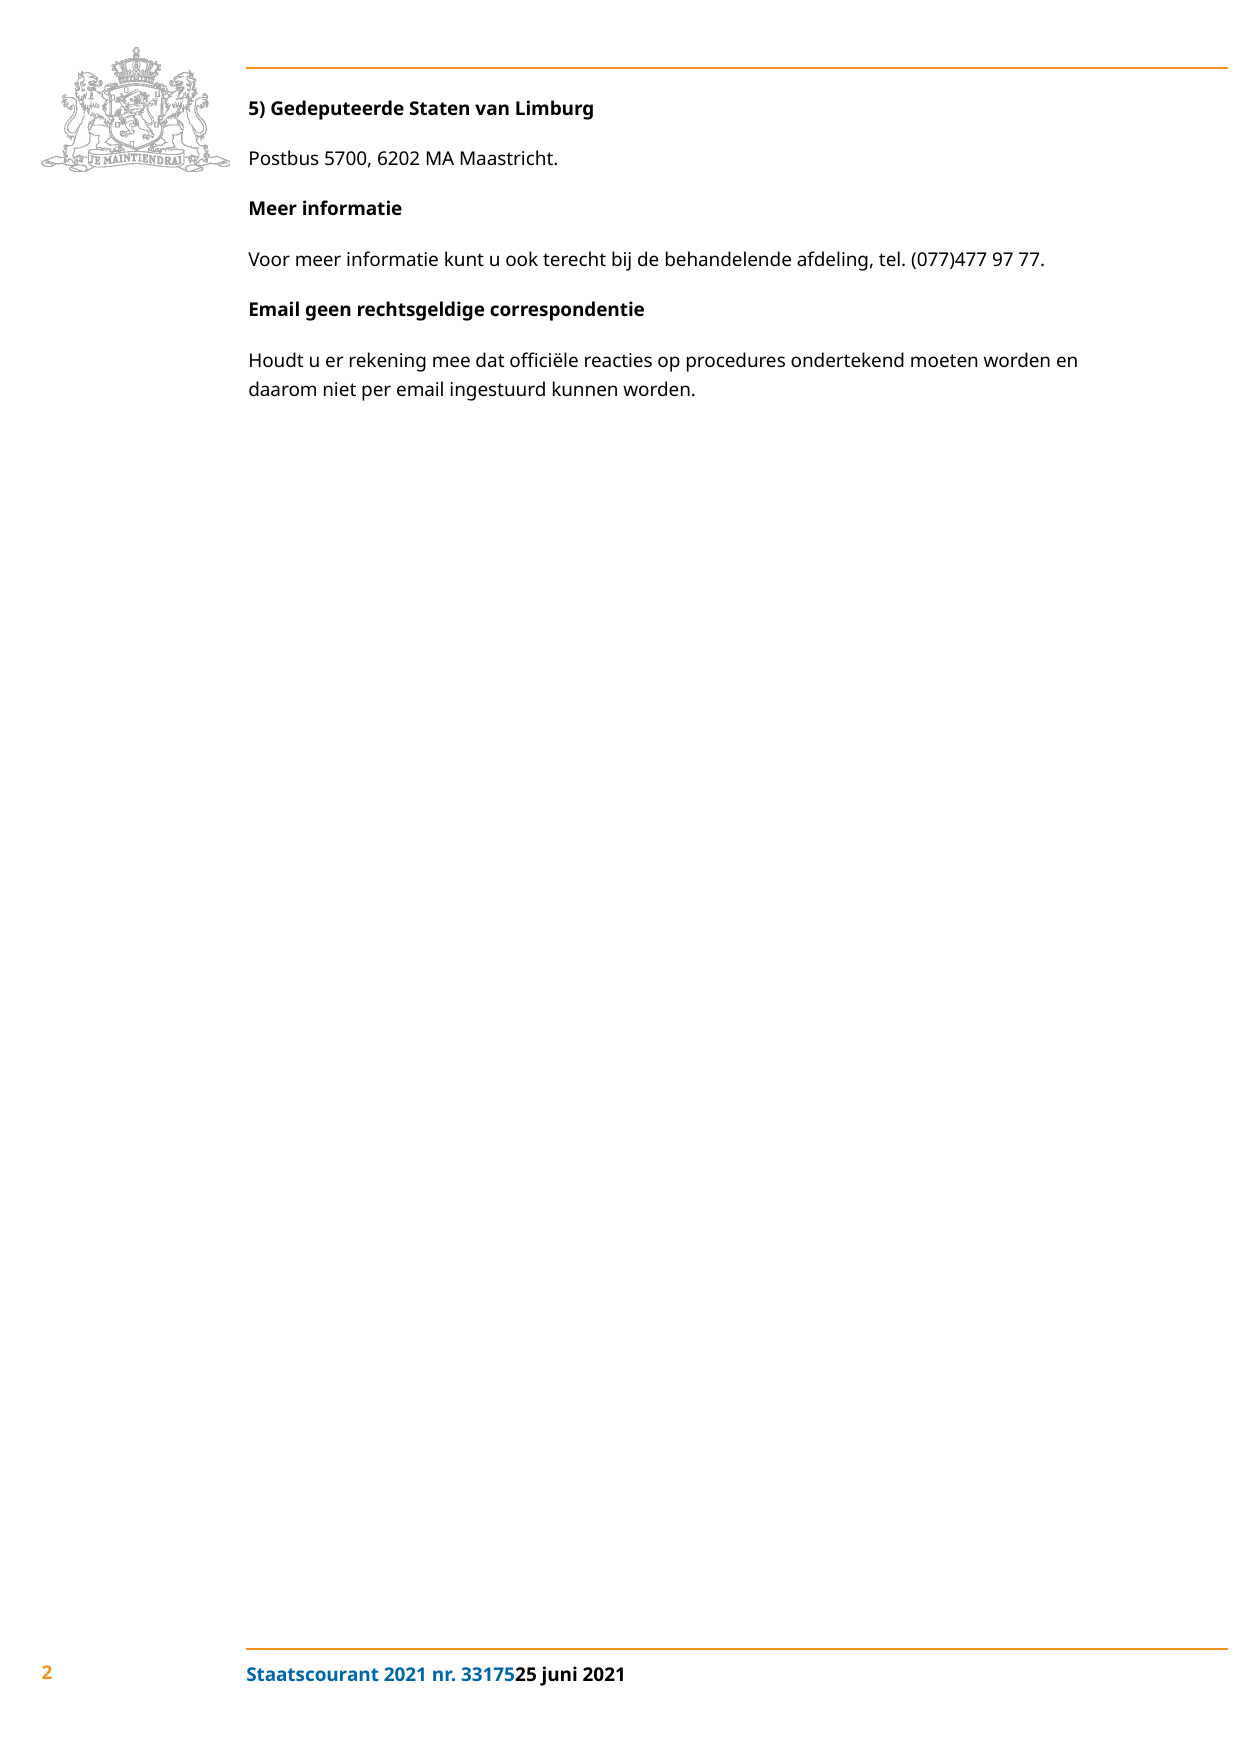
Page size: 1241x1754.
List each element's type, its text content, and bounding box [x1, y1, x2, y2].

text Meer informatie [248, 196, 1152, 221]
text Voor meer informatie kunt u ook terecht bij de behandelende afdeling, tel. (077)477 97 77. [248, 246, 1152, 272]
picture [41, 47, 231, 172]
text Email geen rechtsgeldige correspondentie [248, 296, 1152, 322]
text Houdt u er rekening mee dat officiële reacties op procedures ondertekend moeten worden en daarom niet per email ingestuurd kunnen worden. [248, 347, 1152, 402]
text 5) Gedeputeerde Staten van Limburg [248, 95, 1152, 121]
text Postbus 5700, 6202 MA Maastricht. [248, 145, 1152, 171]
